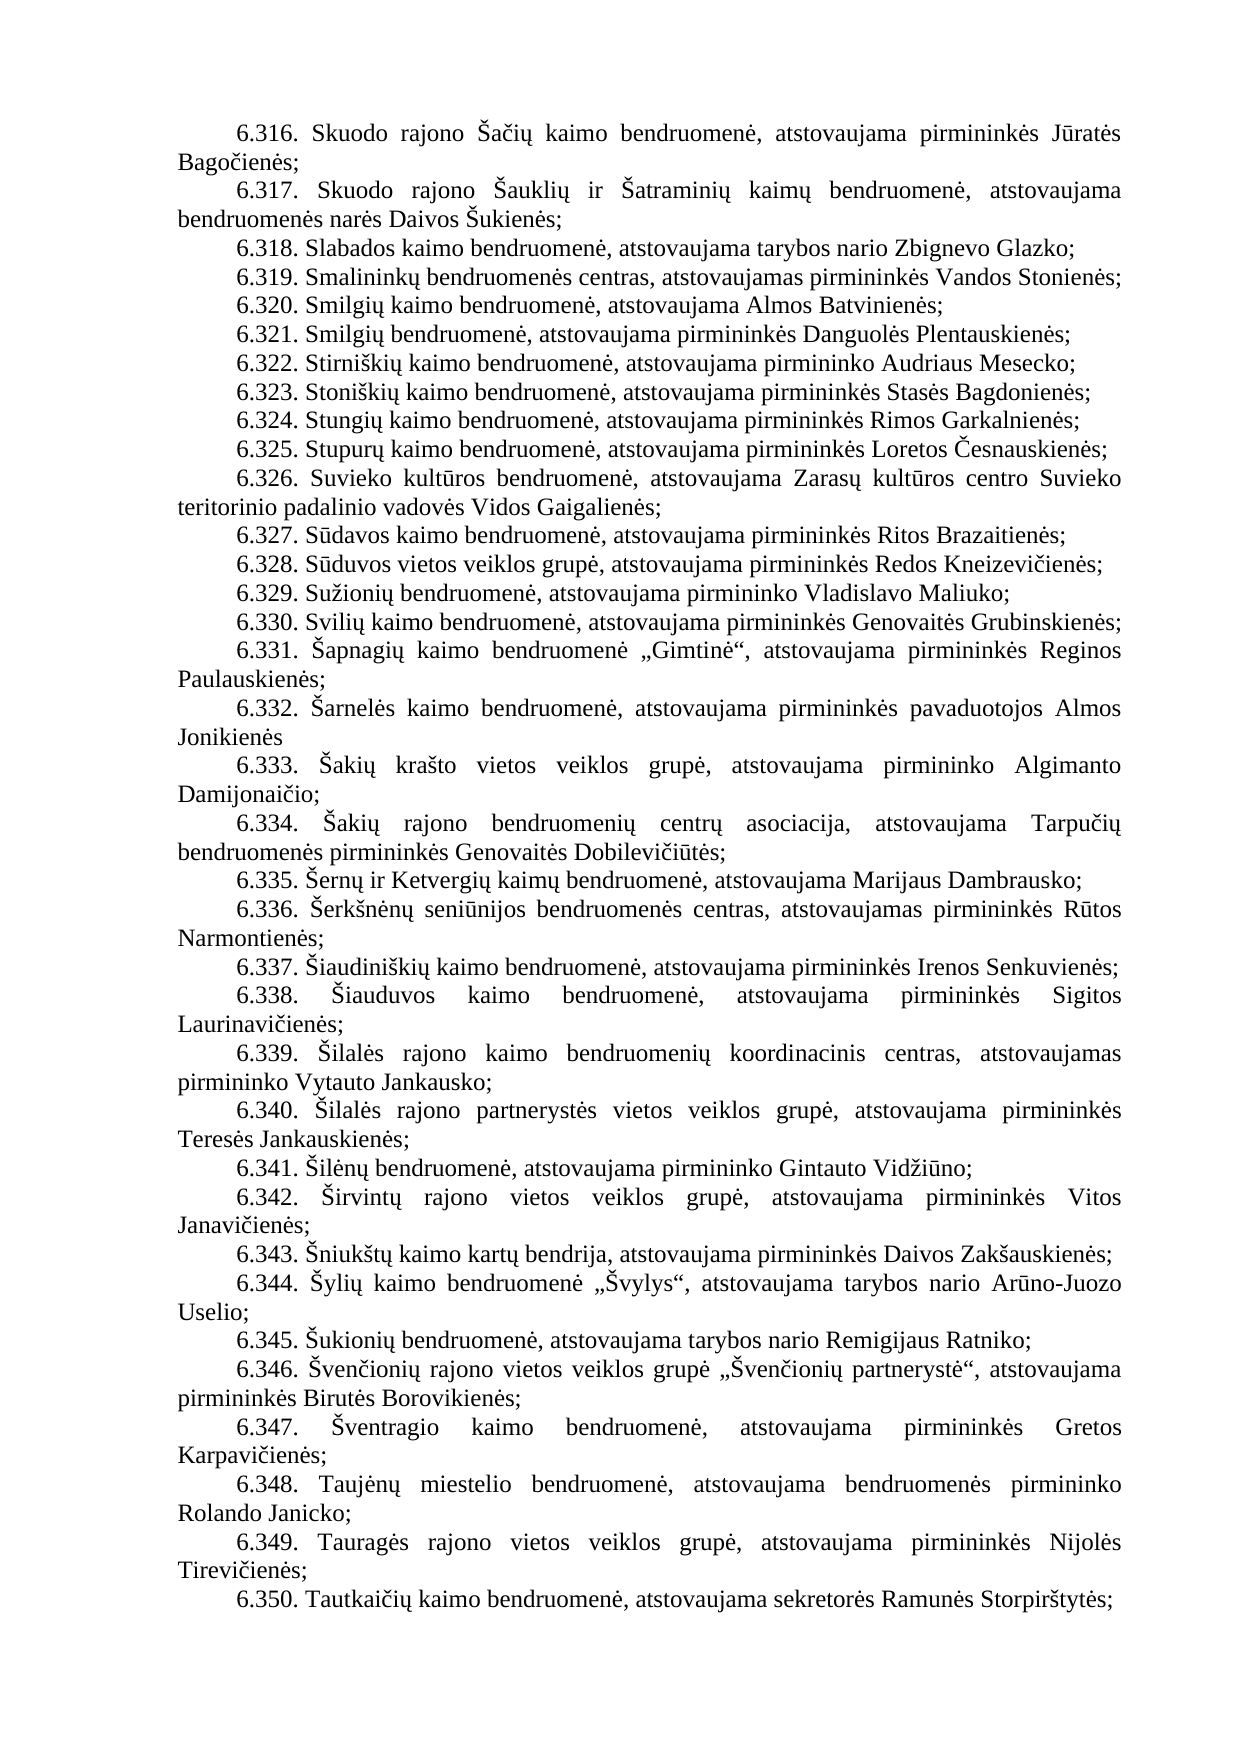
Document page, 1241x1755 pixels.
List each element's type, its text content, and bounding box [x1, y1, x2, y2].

text 6.341. Šilėnų bendruomenė, atstovaujama pirmininko Gintauto Vidžiūno; [177, 1153, 1122, 1182]
text 6.333. Šakių krašto vietos veiklos grupė, atstovaujama pirmininko Algimanto Damijonaičio; [177, 751, 1122, 808]
text 6.343. Šniukštų kaimo kartų bendrija, atstovaujama pirmininkės Daivos Zakšauskienės; [177, 1239, 1122, 1268]
text 6.350. Tautkaičių kaimo bendruomenė, atstovaujama sekretorės Ramunės Storpirštytės; [177, 1584, 1122, 1613]
text 6.324. Stungių kaimo bendruomenė, atstovaujama pirmininkės Rimos Garkalnienės; [177, 406, 1122, 434]
text 6.347. Šventragio kaimo bendruomenė, atstovaujama pirmininkės Gretos Karpavičienės; [177, 1412, 1122, 1469]
text 6.320. Smilgių kaimo bendruomenė, atstovaujama Almos Batvinienės; [177, 291, 1122, 319]
text 6.345. Šukionių bendruomenė, atstovaujama tarybos nario Remigijaus Ratniko; [177, 1326, 1122, 1354]
text 6.322. Stirniškių kaimo bendruomenė, atstovaujama pirmininko Audriaus Mesecko; [177, 348, 1122, 377]
text 6.344. Šylių kaimo bendruomenė „Švylys“, atstovaujama tarybos nario Arūno-Juozo Uselio; [177, 1268, 1122, 1326]
text 6.327. Sūdavos kaimo bendruomenė, atstovaujama pirmininkės Ritos Brazaitienės; [177, 521, 1122, 549]
text 6.329. Sužionių bendruomenė, atstovaujama pirmininko Vladislavo Maliuko; [177, 578, 1122, 607]
text 6.328. Sūduvos vietos veiklos grupė, atstovaujama pirmininkės Redos Kneizevičienės; [177, 549, 1122, 578]
text 6.323. Stoniškių kaimo bendruomenė, atstovaujama pirmininkės Stasės Bagdonienės; [177, 377, 1122, 406]
text 6.334. Šakių rajono bendruomenių centrų asociacija, atstovaujama Tarpučių bendruomenės pirmininkės Genovaitės Dobilevičiūtės; [177, 808, 1122, 866]
text 6.325. Stupurų kaimo bendruomenė, atstovaujama pirmininkės Loretos Česnauskienės; [177, 434, 1122, 463]
text 6.349. Tauragės rajono vietos veiklos grupė, atstovaujama pirmininkės Nijolės Tirevičienės; [177, 1527, 1122, 1584]
text 6.332. Šarnelės kaimo bendruomenė, atstovaujama pirmininkės pavaduotojos Almos Jonikienės [177, 693, 1122, 751]
text 6.326. Suvieko kultūros bendruomenė, atstovaujama Zarasų kultūros centro Suvieko teritorinio padalinio vadovės Vidos Gaigalienės; [177, 463, 1122, 521]
text 6.342. Širvintų rajono vietos veiklos grupė, atstovaujama pirmininkės Vitos Janavičienės; [177, 1182, 1122, 1239]
text 6.316. Skuodo rajono Šačių kaimo bendruomenė, atstovaujama pirmininkės Jūratės Bagočienės; [177, 118, 1122, 176]
text 6.321. Smilgių bendruomenė, atstovaujama pirmininkės Danguolės Plentauskienės; [177, 319, 1122, 348]
text 6.340. Šilalės rajono partnerystės vietos veiklos grupė, atstovaujama pirmininkės Teresės Jankauskienės; [177, 1096, 1122, 1153]
text 6.317. Skuodo rajono Šauklių ir Šatraminių kaimų bendruomenė, atstovaujama bendruomenės narės Daivos Šukienės; [177, 176, 1122, 233]
text 6.346. Švenčionių rajono vietos veiklos grupė „Švenčionių partnerystė“, atstovaujama pirmininkės Birutės Borovikienės; [177, 1354, 1122, 1412]
text 6.339. Šilalės rajono kaimo bendruomenių koordinacinis centras, atstovaujamas pirmininko Vytauto Jankausko; [177, 1038, 1122, 1096]
text 6.337. Šiaudiniškių kaimo bendruomenė, atstovaujama pirmininkės Irenos Senkuvienės; [177, 952, 1122, 981]
text 6.331. Šapnagių kaimo bendruomenė „Gimtinė“, atstovaujama pirmininkės Reginos Paulauskienės; [177, 636, 1122, 693]
text 6.336. Šerkšnėnų seniūnijos bendruomenės centras, atstovaujamas pirmininkės Rūtos Narmontienės; [177, 894, 1122, 952]
text 6.318. Slabados kaimo bendruomenė, atstovaujama tarybos nario Zbignevo Glazko; [177, 233, 1122, 262]
text 6.338. Šiauduvos kaimo bendruomenė, atstovaujama pirmininkės Sigitos Laurinavičienės; [177, 981, 1122, 1038]
text 6.319. Smalininkų bendruomenės centras, atstovaujamas pirmininkės Vandos Stonienės; [177, 262, 1122, 291]
text 6.330. Svilių kaimo bendruomenė, atstovaujama pirmininkės Genovaitės Grubinskienės; [177, 607, 1122, 636]
text 6.335. Šernų ir Ketvergių kaimų bendruomenė, atstovaujama Marijaus Dambrausko; [177, 866, 1122, 894]
text 6.348. Taujėnų miestelio bendruomenė, atstovaujama bendruomenės pirmininko Rolando Janicko; [177, 1469, 1122, 1527]
